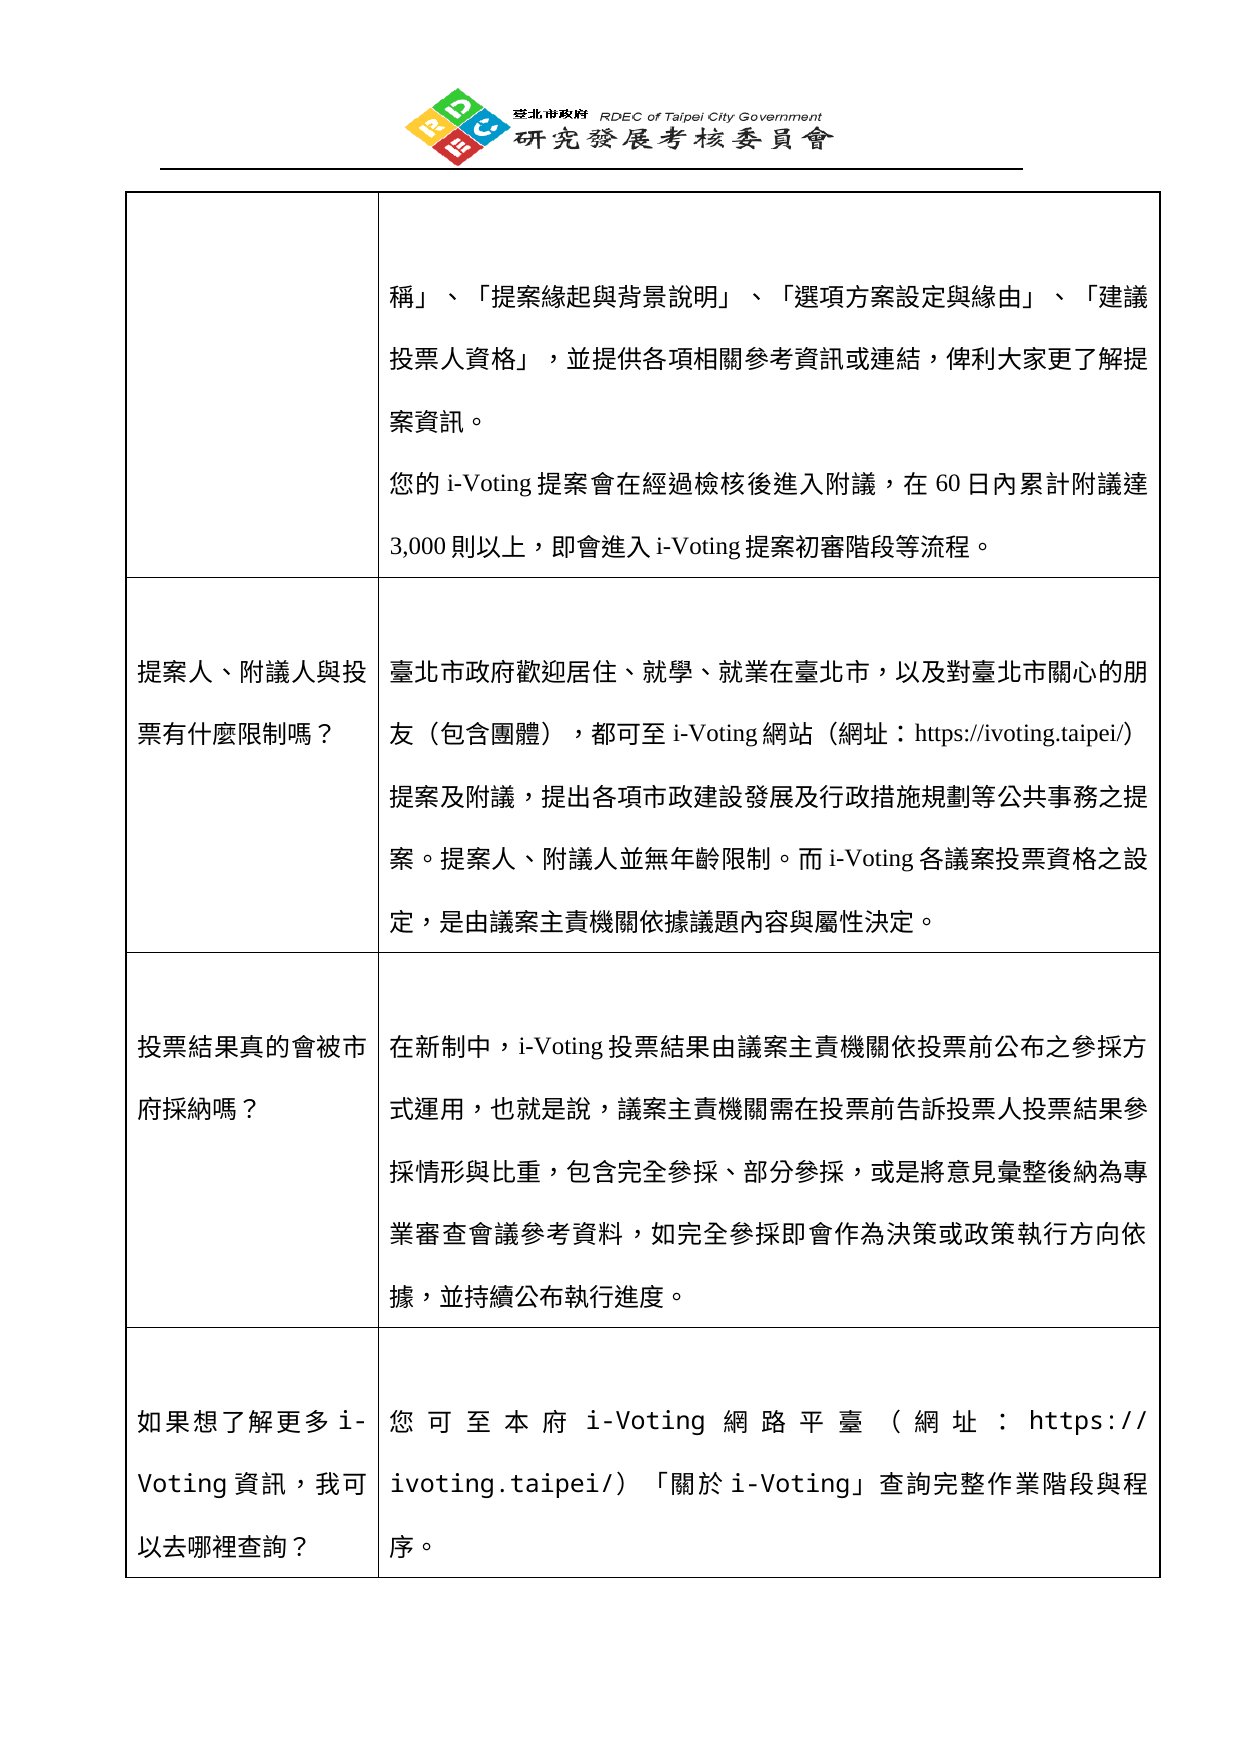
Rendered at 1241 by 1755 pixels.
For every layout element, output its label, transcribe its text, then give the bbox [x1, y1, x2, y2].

table_cell 稱」、「提案緣起與背景說明」、「選項方案設定與緣由」、「建議投票人資格」，並提供各項相關參考資訊或連結，俾利大家更了解提案資訊。 您的i-Voting提案會在經過檢核後進入附議，在60日內累計附議達3,000則以上，即會進入i-Voting提案初審階段等流程。 [379, 193, 1159, 577]
table_cell 如果想了解更多i-Voting資訊，我可以去哪裡查詢？ [127, 1328, 378, 1577]
table_cell 投票結果真的會被市府採納嗎？ [127, 953, 378, 1327]
table_cell 您可至本府i-Voting網路平臺（網址：https://ivoting.taipei/）「關於i-Voting」查詢完整作業階段與程序。 [379, 1328, 1159, 1577]
table_cell 在新制中，i-Voting投票結果由議案主責機關依投票前公布之參採方式運用，也就是說，議案主責機關需在投票前告訴投票人投票結果參採情形與比重，包含完全參採、部分參採，或是將意見彙整後納為專業審查會議參考資料，如完全參採即會作為決策或政策執行方向依據，並持續公布執行進度。 [379, 953, 1159, 1327]
table_cell 提案人、附議人與投票有什麼限制嗎？ [127, 578, 378, 952]
table_cell [127, 193, 378, 577]
table_cell 臺北市政府歡迎居住、就學、就業在臺北市，以及對臺北市關心的朋友（包含團體），都可至i-Voting網站（網址：https://ivoting.taipei/）提案及附議，提出各項市政建設發展及行政措施規劃等公共事務之提案。提案人、附議人並無年齡限制。而i-Voting各議案投票資格之設定，是由議案主責機關依據議題內容與屬性決定。 [379, 578, 1159, 952]
